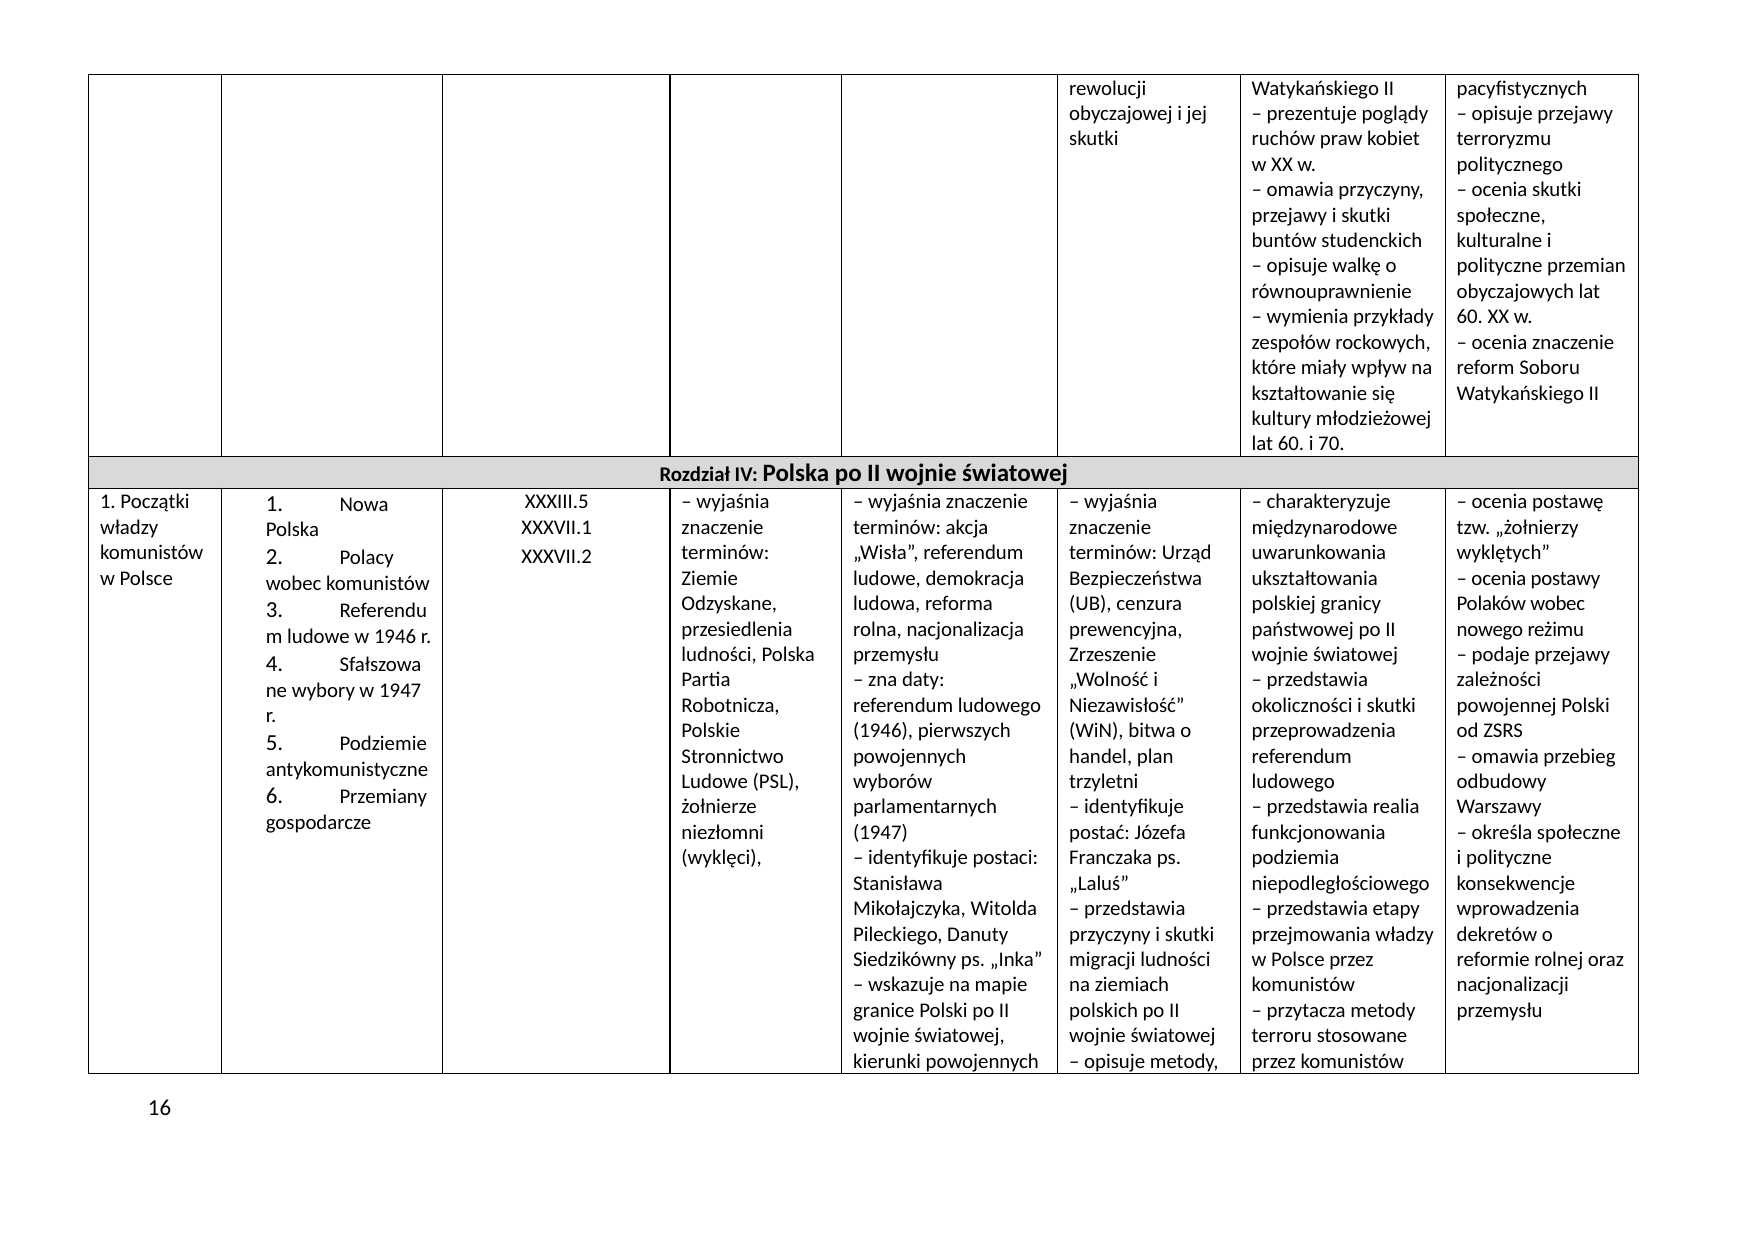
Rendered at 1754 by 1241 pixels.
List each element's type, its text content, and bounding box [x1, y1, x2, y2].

table_cell – wyjaśnia znaczenie terminów: akcja „Wisła”, referendum ludowe, demokracja ludowa, reforma rolna, nacjonalizacja przemysłu – zna daty: referendum ludowego (1946), pierwszych powojennych wyborów parlamentarnych (1947) – identyfikuje postaci: Stanisława Mikołajczyka, Witolda Pileckiego, Danuty Siedzikówny ps. „Inka” – wskazuje na mapie granice Polski po II wojnie światowej, kierunki powojennych [842, 489, 1057, 1073]
table_cell XXXIII.5 XXXVII.1 XXXVII.2 [443, 489, 669, 1073]
table_cell – wyjaśnia znaczenie terminów: Urząd Bezpieczeństwa (UB), cenzura prewencyjna, Zrzeszenie „Wolność i Niezawisłość” (WiN), bitwa o handel, plan trzyletni – identyfikuje postać: Józefa Franczaka ps. „Laluś” – przedstawia przyczyny i skutki migracji ludności na ziemiach polskich po II wojnie światowej – opisuje metody, [1058, 489, 1240, 1073]
table_cell [671, 75, 841, 456]
table_cell – ocenia postawę tzw. „żołnierzy wyklętych” – ocenia postawy Polaków wobec nowego reżimu – podaje przejawy zależności powojennej Polski od ZSRS – omawia przebieg odbudowy Warszawy – określa społeczne i polityczne konsekwencje wprowadzenia dekretów o reformie rolnej oraz nacjonalizacji przemysłu [1446, 489, 1638, 1073]
table_cell [89, 75, 221, 456]
table_cell pacyfistycznych – opisuje przejawy terroryzmu politycznego – ocenia skutki społeczne, kulturalne i polityczne przemian obyczajowych lat 60. XX w. – ocenia znaczenie reform Soboru Watykańskiego II [1446, 75, 1638, 456]
table_cell [842, 75, 1057, 456]
table_cell Watykańskiego II – prezentuje poglądy ruchów praw kobiet w XX w. – omawia przyczyny, przejawy i skutki buntów studenckich – opisuje walkę o równouprawnienie – wymienia przykłady zespołów rockowych, które miały wpływ na kształtowanie się kultury młodzieżowej lat 60. i 70. [1241, 75, 1445, 456]
table_cell [443, 75, 669, 456]
table_cell rewolucji obyczajowej i jej skutki [1058, 75, 1240, 456]
table_cell 1. Początki władzy komunistów w Polsce [89, 489, 221, 1073]
table_cell – wyjaśnia znaczenie terminów: Ziemie Odzyskane, przesiedlenia ludności, Polska Partia Robotnicza, Polskie Stronnictwo Ludowe (PSL), żołnierze niezłomni (wyklęci), [671, 489, 841, 1073]
table_cell – charakteryzuje międzynarodowe uwarunkowania ukształtowania polskiej granicy państwowej po II wojnie światowej – przedstawia okoliczności i skutki przeprowadzenia referendum ludowego – przedstawia realia funkcjonowania podziemia niepodległościowego – przedstawia etapy przejmowania władzy w Polsce przez komunistów – przytacza metody terroru stosowane przez komunistów [1241, 489, 1445, 1073]
table_cell Nowa Polska Polacy wobec komunistów Referendum ludowe w 1946 r. Sfałszowane wybory w 1947 r. Podziemie antykomunistyczne Przemiany gospodarcze [222, 489, 442, 1073]
table_cell [222, 75, 442, 456]
table_cell Rozdział IV: Polska po II wojnie światowej [89, 457, 1638, 488]
